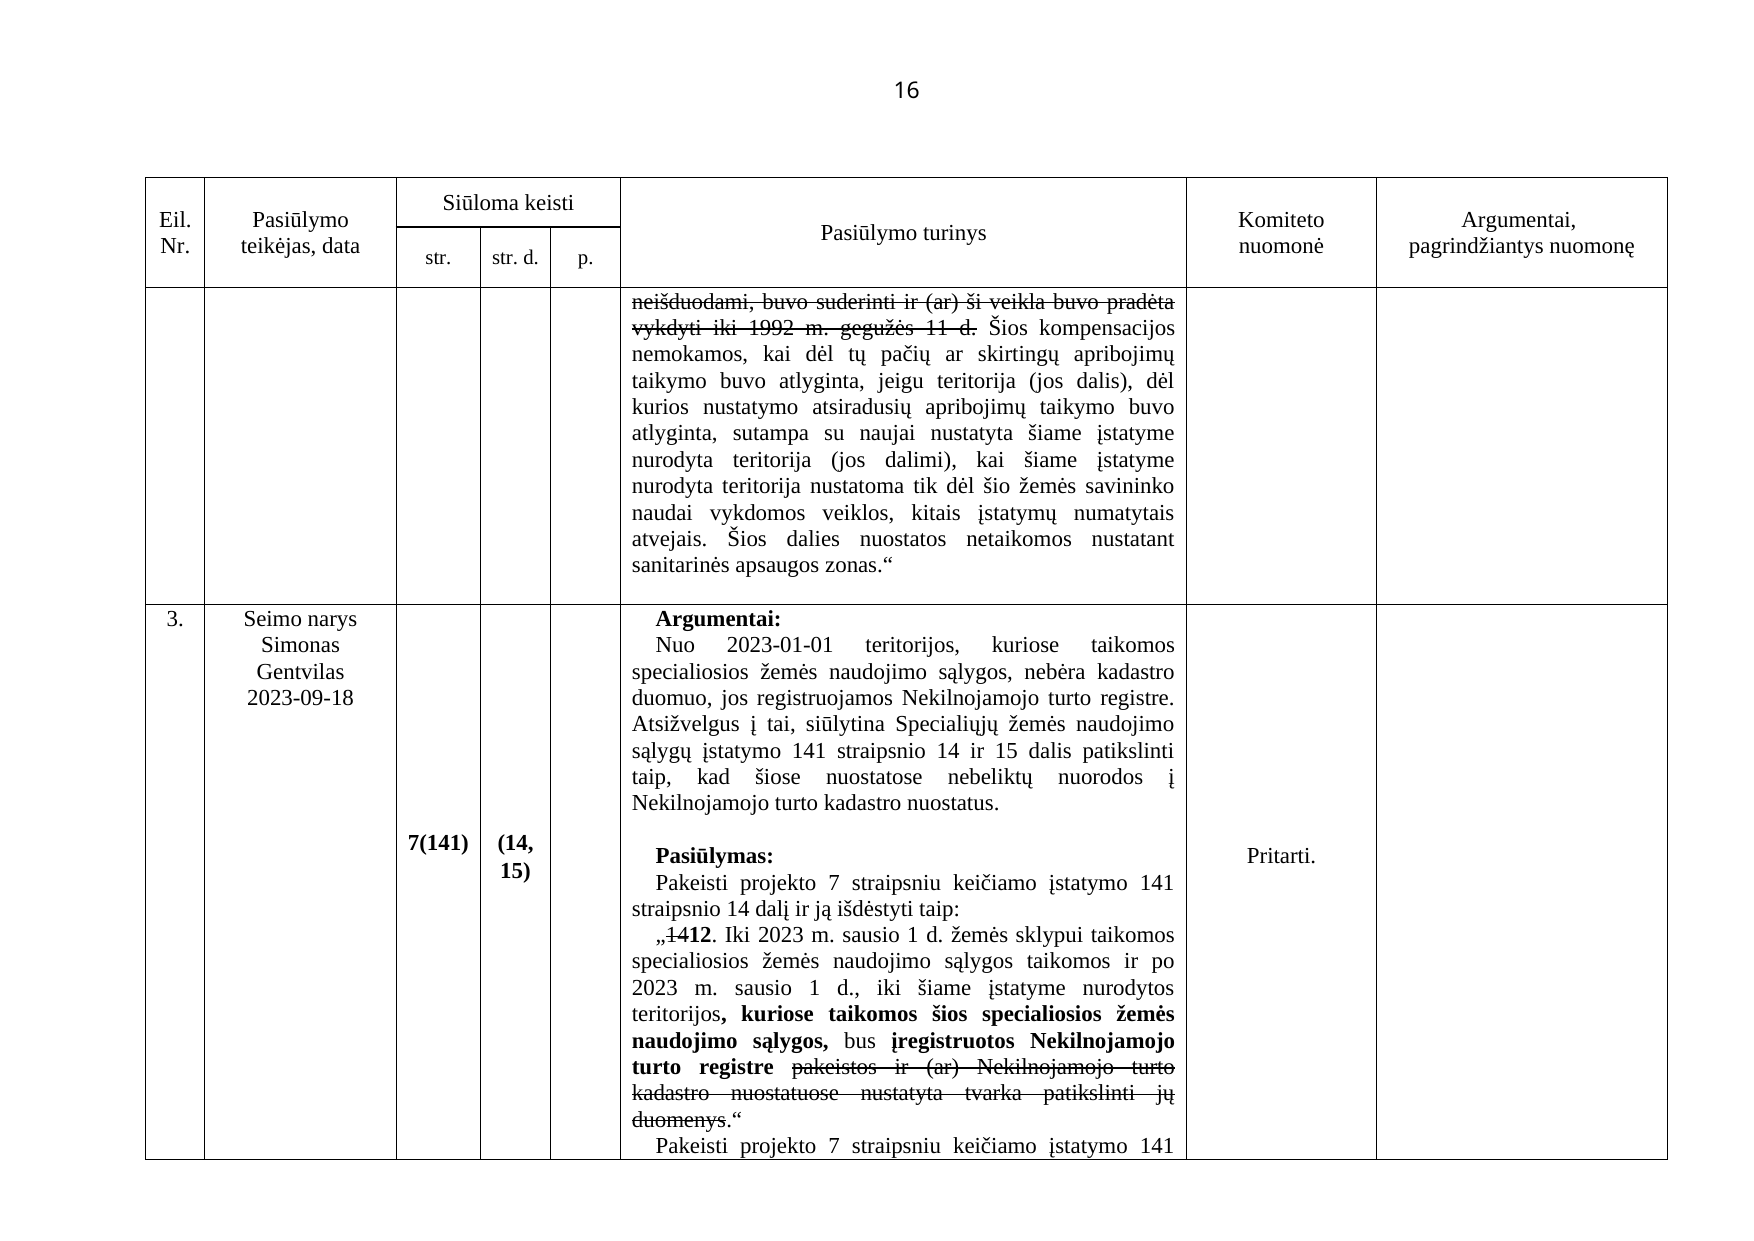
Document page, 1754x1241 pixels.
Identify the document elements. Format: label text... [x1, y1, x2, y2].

table_cell 3. [146, 605, 204, 1158]
table_cell [1377, 288, 1667, 604]
table_header Pasiūlymo teikėjas, data [205, 178, 396, 287]
table_cell [146, 288, 204, 604]
table_cell str. [397, 228, 480, 287]
table_header Komiteto nuomonė [1187, 178, 1376, 287]
table_cell [551, 288, 620, 604]
table_cell [481, 288, 550, 604]
table_header Siūloma keisti [397, 178, 620, 226]
table_cell neišduodami, buvo suderinti ir (ar) ši veikla buvo pradėta vykdyti iki 1992 m. gegužės 11 d. Šios kompensacijos nemokamos, kai dėl tų pačių ar skirtingų apribojimų taikymo buvo atlyginta, jeigu teritorija (jos dalis), dėl kurios nustatymo atsiradusių apribojimų taikymo buvo atlyginta, sutampa su naujai nustatyta šiame įstatyme nurodyta teritorija (jos dalimi), kai šiame įstatyme nurodyta teritorija nustatoma tik dėl šio žemės savininko naudai vykdomos veiklos, kitais įstatymų numatytais atvejais. Šios dalies nuostatos netaikomos nustatant sanitarinės apsaugos zonas.“ [621, 288, 1186, 604]
table_cell Seimo narys Simonas Gentvilas 2023-09-18 [205, 605, 396, 1158]
table_header Eil. Nr. [146, 178, 204, 287]
table_cell [397, 288, 480, 604]
table_cell Pritarti. [1187, 605, 1376, 1158]
table_cell 7(141) [397, 605, 480, 1158]
table_header Argumentai, pagrindžiantys nuomonę [1377, 178, 1667, 287]
table_cell str. d. [481, 228, 550, 287]
table_cell p. [551, 228, 620, 287]
table_cell [1377, 605, 1667, 1158]
table_cell [205, 288, 396, 604]
table_cell (14, 15) [481, 605, 550, 1158]
table_header Pasiūlymo turinys [621, 178, 1186, 287]
table_cell [1187, 288, 1376, 604]
table_cell [551, 605, 620, 1158]
table_cell Argumentai: Nuo 2023-01-01 teritorijos, kuriose taikomos specialiosios žemės naudojimo sąlygos, nebėra kadastro duomuo, jos registruojamos Nekilnojamojo turto registre. Atsižvelgus į tai, siūlytina Specialiųjų žemės naudojimo sąlygų įstatymo 141 straipsnio 14 ir 15 dalis patikslinti taip, kad šiose nuostatose nebeliktų nuorodos į Nekilnojamojo turto kadastro nuostatus. Pasiūlymas: Pakeisti projekto 7 straipsniu keičiamo įstatymo 141 straipsnio 14 dalį ir ją išdėstyti taip: „1412. Iki 2023 m. sausio 1 d. žemės sklypui taikomos specialiosios žemės naudojimo sąlygos taikomos ir po 2023 m. sausio 1 d., iki šiame įstatyme nurodytos teritorijos, kuriose taikomos šios specialiosios žemės naudojimo sąlygos, bus įregistruotos Nekilnojamojo turto registre pakeistos ir (ar) Nekilnojamojo turto kadastro nuostatuose nustatyta tvarka patikslinti jų duomenys.“ Pakeisti projekto 7 straipsniu keičiamo įstatymo 141 [621, 605, 1186, 1158]
